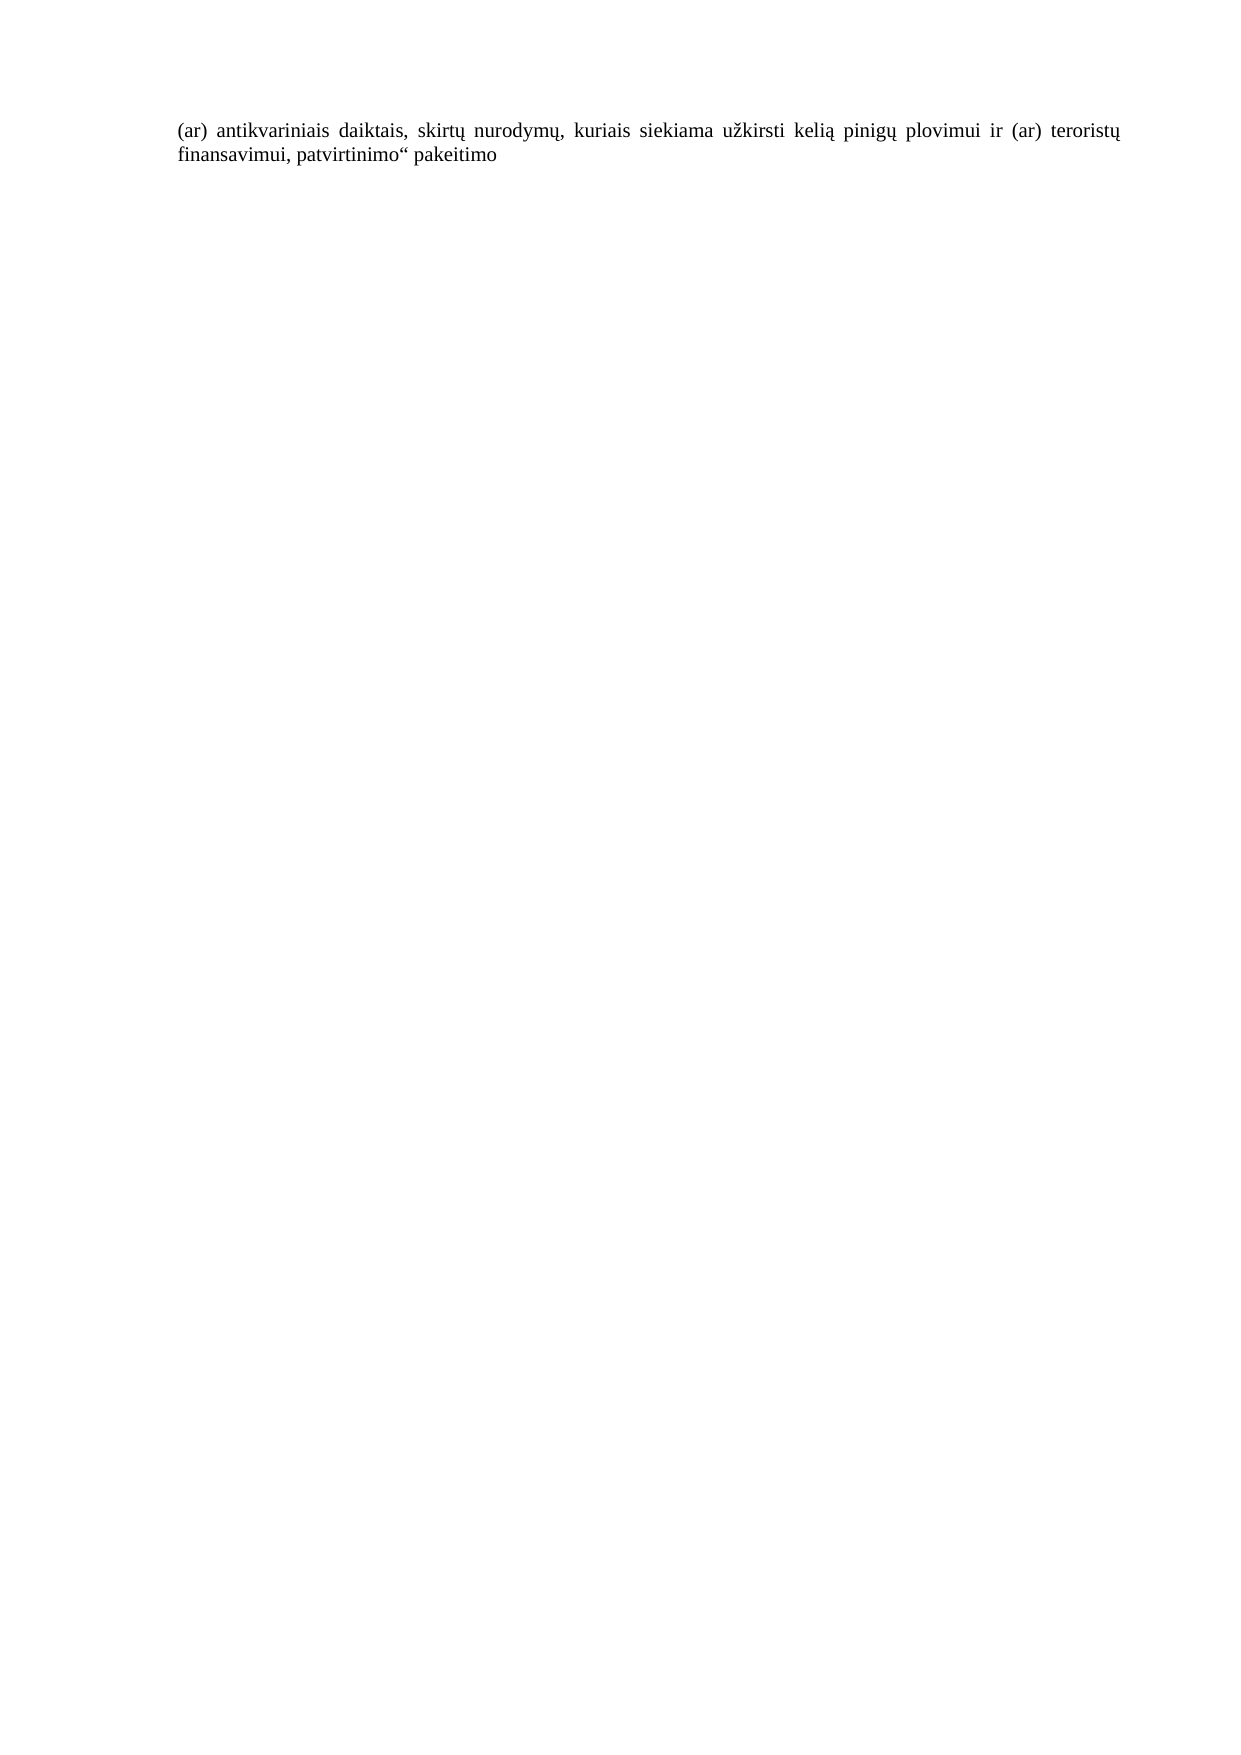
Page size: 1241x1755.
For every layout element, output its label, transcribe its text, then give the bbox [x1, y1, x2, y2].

text (ar) antikvariniais daiktais, skirtų nurodymų, kuriais siekiama užkirsti kelią pinigų plovimui ir (ar) teroristų finansavimui, patvirtinimo“ pakeitimo [177, 118, 1122, 166]
